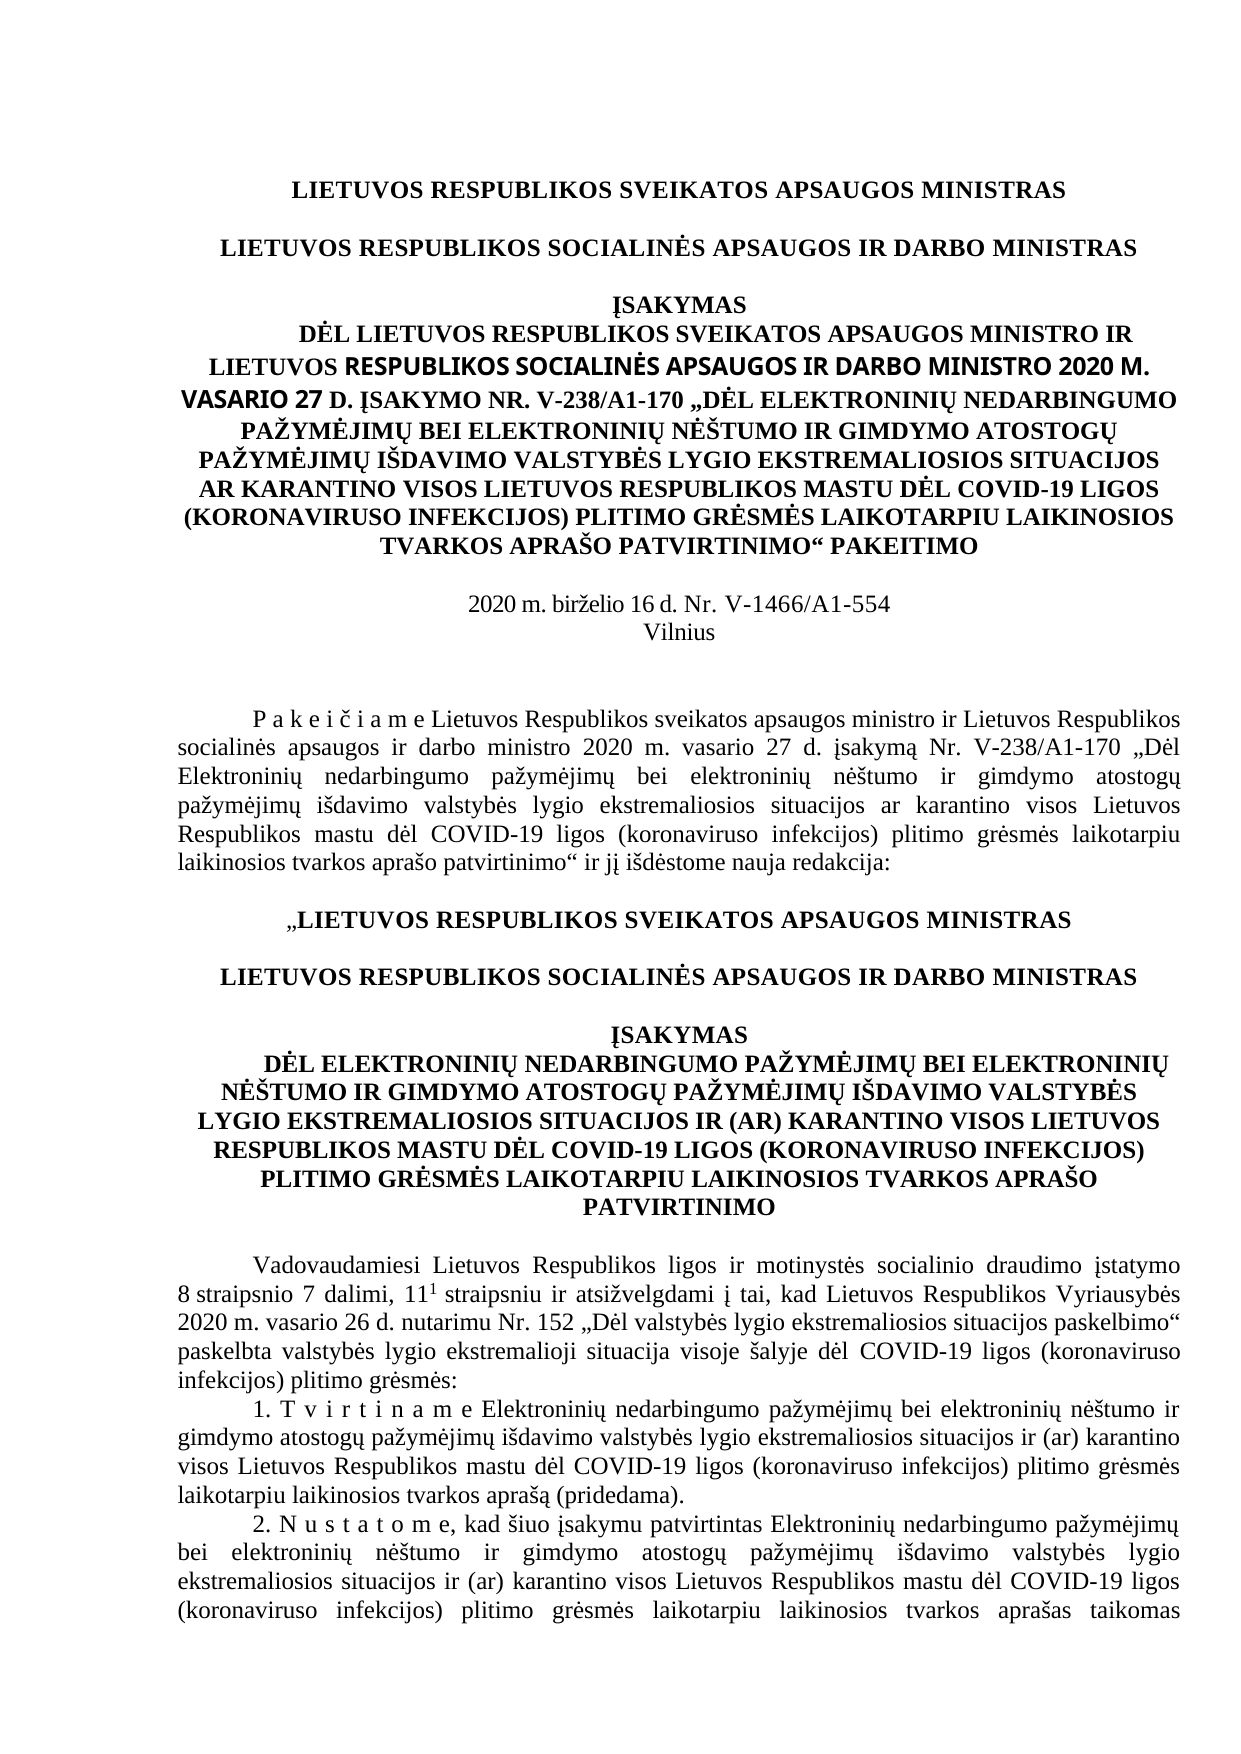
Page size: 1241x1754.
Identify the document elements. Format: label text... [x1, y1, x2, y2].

text Vadovaudamiesi Lietuvos Respublikos ligos ir motinystės socialinio draudimo įstatymo 8 straipsnio 7 dalimi, 111 straipsniu ir atsižvelgdami į tai, kad Lietuvos Respublikos Vyriausybės 2020 m. vasario 26 d. nutarimu Nr. 152 „Dėl valstybės lygio ekstremaliosios situacijos paskelbimo“ paskelbta valstybės lygio ekstremalioji situacija visoje šalyje dėl COVID-19 ligos (koronaviruso infekcijos) plitimo grėsmės: [177, 1250, 1181, 1394]
text LIETUVOS RESPUBLIKOS SOCIALINĖS APSAUGOS IR DARBO MINISTRAS [177, 233, 1181, 262]
text P a k e i č i a m e Lietuvos Respublikos sveikatos apsaugos ministro ir Lietuvos Respublikos socialinės apsaugos ir darbo ministro 2020 m. vasario 27 d. įsakymą Nr. V-238/A1-170 „Dėl Elektroninių nedarbingumo pažymėjimų bei elektroninių nėštumo ir gimdymo atostogų pažymėjimų išdavimo valstybės lygio ekstremaliosios situacijos ar karantino visos Lietuvos Respublikos mastu dėl COVID-19 ligos (koronaviruso infekcijos) plitimo grėsmės laikotarpiu laikinosios tvarkos aprašo patvirtinimo“ ir jį išdėstome nauja redakcija: [177, 704, 1181, 876]
text ĮSAKYMAS [177, 291, 1181, 319]
text LIETUVOS RESPUBLIKOS SVEIKATOS APSAUGOS MINISTRAS [177, 176, 1181, 204]
text DĖL ELEKTRONINIŲ NEDARBINGUMO PAŽYMĖJIMŲ BEI ELEKTRONINIŲ NĖŠTUMO IR GIMDYMO ATOSTOGŲ PAŽYMĖJIMŲ IŠDAVIMO VALSTYBĖS LYGIO EKSTREMALIOSIOS SITUACIJOS IR (AR) KARANTINO VISOS LIETUVOS RESPUBLIKOS MASTU DĖL COVID-19 LIGOS (KORONAVIRUSO INFEKCIJOS) PLITIMO GRĖSMĖS LAIKOTARPIU LAIKINOSIOS TVARKOS APRAŠO PATVIRTINIMO [177, 1049, 1181, 1221]
text 1. T v i r t i n a m e Elektroninių nedarbingumo pažymėjimų bei elektroninių nėštumo ir gimdymo atostogų pažymėjimų išdavimo valstybės lygio ekstremaliosios situacijos ir (ar) karantino visos Lietuvos Respublikos mastu dėl COVID-19 ligos (koronaviruso infekcijos) plitimo grėsmės laikotarpiu laikinosios tvarkos aprašą (pridedama). [177, 1394, 1181, 1509]
text 2. N u s t a t o m e, kad šiuo įsakymu patvirtintas Elektroninių nedarbingumo pažymėjimų bei elektroninių nėštumo ir gimdymo atostogų pažymėjimų išdavimo valstybės lygio ekstremaliosios situacijos ir (ar) karantino visos Lietuvos Respublikos mastu dėl COVID-19 ligos (koronaviruso infekcijos) plitimo grėsmės laikotarpiu laikinosios tvarkos aprašas taikomas [177, 1509, 1181, 1624]
text 2020 m. birželio 16 d. Nr. V-1466/A1-554 [177, 589, 1181, 617]
text DĖL LIETUVOS RESPUBLIKOS SVEIKATOS APSAUGOS MINISTRO IR LIETUVOS RESPUBLIKOS SOCIALINĖS APSAUGOS IR DARBO MINISTRO 2020 M. VASARIO 27 D. ĮSAKYMO NR. V-238/A1-170 „DĖL ELEKTRONINIŲ NEDARBINGUMO PAŽYMĖJIMŲ BEI ELEKTRONINIŲ NĖŠTUMO IR GIMDYMO ATOSTOGŲ PAŽYMĖJIMŲ IŠDAVIMO VALSTYBĖS LYGIO EKSTREMALIOSIOS SITUACIJOS AR KARANTINO VISOS LIETUVOS RESPUBLIKOS MASTU DĖL COVID-19 LIGOS (KORONAVIRUSO INFEKCIJOS) PLITIMO GRĖSMĖS LAIKOTARPIU LAIKINOSIOS TVARKOS APRAŠO PATVIRTINIMO“ PAKEITIMO [177, 319, 1181, 560]
text ĮSAKYMAS [177, 1020, 1181, 1049]
text Vilnius [177, 617, 1181, 646]
text „LIETUVOS RESPUBLIKOS SVEIKATOS APSAUGOS MINISTRAS [177, 905, 1181, 934]
text LIETUVOS RESPUBLIKOS SOCIALINĖS APSAUGOS IR DARBO MINISTRAS [177, 962, 1181, 991]
